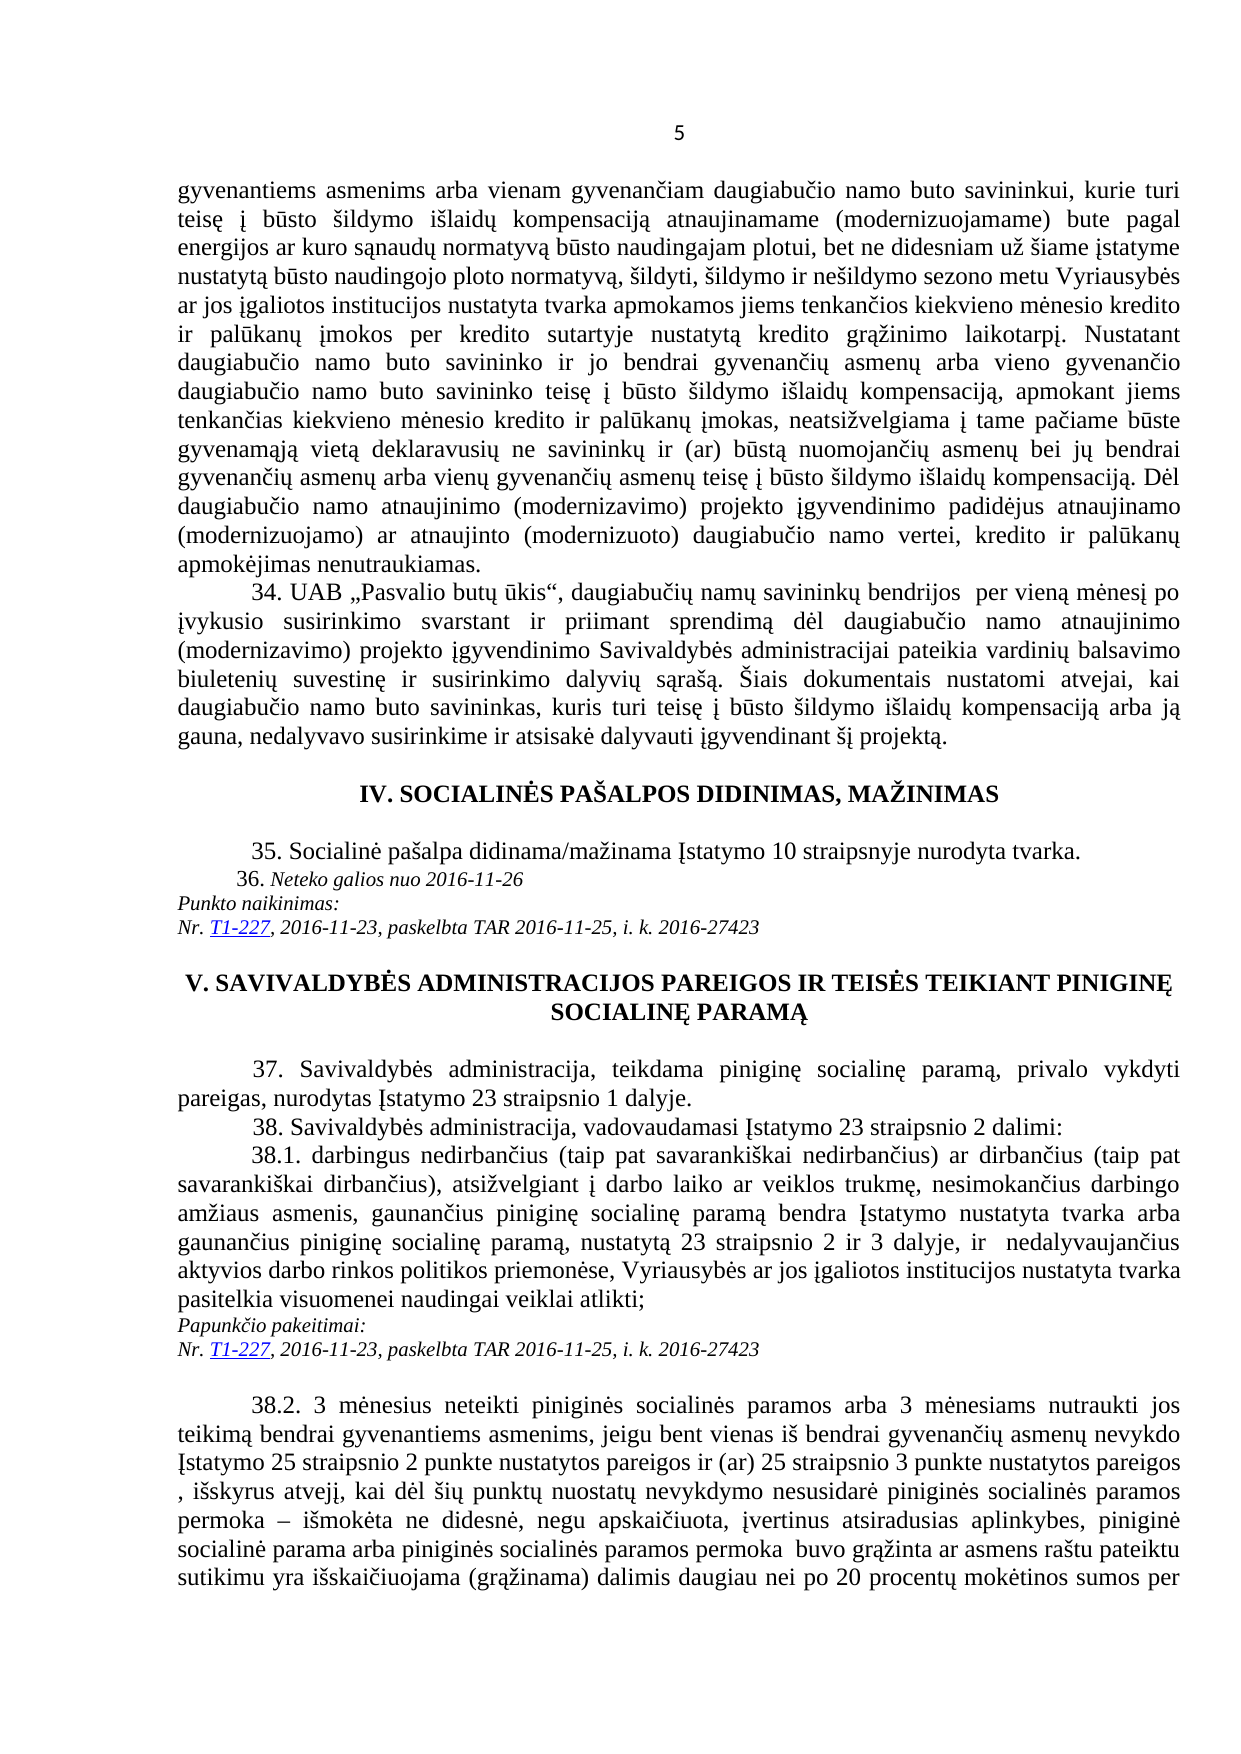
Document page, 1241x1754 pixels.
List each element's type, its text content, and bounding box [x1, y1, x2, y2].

text Nr. T1-227, 2016-11-23, paskelbta TAR 2016-11-25, i. k. 2016-27423 [177, 915, 1181, 939]
text 38.1. darbingus nedirbančius (taip pat savarankiškai nedirbančius) ar dirbančius (taip pat savarankiškai dirbančius), atsižvelgiant į darbo laiko ar veiklos trukmę, nesimokančius darbingo amžiaus asmenis, gaunančius piniginę socialinę paramą bendra Įstatymo nustatyta tvarka arba gaunančius piniginę socialinę paramą, nustatytą 23 straipsnio 2 ir 3 dalyje, ir nedalyvaujančius aktyvios darbo rinkos politikos priemonėse, Vyriausybės ar jos įgaliotos institucijos nustatyta tvarka pasitelkia visuomenei naudingai veiklai atlikti; [177, 1141, 1181, 1313]
text 37. Savivaldybės administracija, teikdama piniginę socialinę paramą, privalo vykdyti pareigas, nurodytas Įstatymo 23 straipsnio 1 dalyje. [177, 1054, 1181, 1112]
text Punkto naikinimas: [177, 891, 1181, 915]
text 36. Neteko galios nuo 2016-11-26 [177, 865, 1181, 891]
text V. SAVIVALDYBĖS ADMINISTRACIJOS PAREIGOS IR TEISĖS TEIKIANT PINIGINĘ SOCIALINĘ PARAMĄ [177, 968, 1181, 1026]
text 38.2. 3 mėnesius neteikti piniginės socialinės paramos arba 3 mėnesiams nutraukti jos teikimą bendrai gyvenantiems asmenims, jeigu bent vienas iš bendrai gyvenančių asmenų nevykdo Įstatymo 25 straipsnio 2 punkte nustatytos pareigos ir (ar) 25 straipsnio 3 punkte nustatytos pareigos , išskyrus atvejį, kai dėl šių punktų nuostatų nevykdymo nesusidarė piniginės socialinės paramos permoka – išmokėta ne didesnė, negu apskaičiuota, įvertinus atsiradusias aplinkybes, piniginė socialinė parama arba piniginės socialinės paramos permoka buvo grąžinta ar asmens raštu pateiktu sutikimu yra išskaičiuojama (grąžinama) dalimis daugiau nei po 20 procentų mokėtinos sumos per [177, 1390, 1181, 1591]
text 38. Savivaldybės administracija, vadovaudamasi Įstatymo 23 straipsnio 2 dalimi: [177, 1112, 1181, 1141]
text 35. Socialinė pašalpa didinama/mažinama Įstatymo 10 straipsnyje nurodyta tvarka. [177, 836, 1181, 865]
text gyvenantiems asmenims arba vienam gyvenančiam daugiabučio namo buto savininkui, kurie turi teisę į būsto šildymo išlaidų kompensaciją atnaujinamame (modernizuojamame) bute pagal energijos ar kuro sąnaudų normatyvą būsto naudingajam plotui, bet ne didesniam už šiame įstatyme nustatytą būsto naudingojo ploto normatyvą, šildyti, šildymo ir nešildymo sezono metu Vyriausybės ar jos įgaliotos institucijos nustatyta tvarka apmokamos jiems tenkančios kiekvieno mėnesio kredito ir palūkanų įmokos per kredito sutartyje nustatytą kredito grąžinimo laikotarpį. Nustatant daugiabučio namo buto savininko ir jo bendrai gyvenančių asmenų arba vieno gyvenančio daugiabučio namo buto savininko teisę į būsto šildymo išlaidų kompensaciją, apmokant jiems tenkančias kiekvieno mėnesio kredito ir palūkanų įmokas, neatsižvelgiama į tame pačiame būste gyvenamąją vietą deklaravusių ne savininkų ir (ar) būstą nuomojančių asmenų bei jų bendrai gyvenančių asmenų arba vienų gyvenančių asmenų teisę į būsto šildymo išlaidų kompensaciją. Dėl daugiabučio namo atnaujinimo (modernizavimo) projekto įgyvendinimo padidėjus atnaujinamo (modernizuojamo) ar atnaujinto (modernizuoto) daugiabučio namo vertei, kredito ir palūkanų apmokėjimas nenutraukiamas. [177, 175, 1181, 577]
text Papunkčio pakeitimai: [177, 1313, 1181, 1337]
text IV. SOCIALINĖS PAŠALPOS DIDINIMAS, MAŽINIMAS [177, 779, 1181, 807]
text Nr. T1-227, 2016-11-23, paskelbta TAR 2016-11-25, i. k. 2016-27423 [177, 1337, 1181, 1361]
text 34. UAB „Pasvalio butų ūkis“, daugiabučių namų savininkų bendrijos per vieną mėnesį po įvykusio susirinkimo svarstant ir priimant sprendimą dėl daugiabučio namo atnaujinimo (modernizavimo) projekto įgyvendinimo Savivaldybės administracijai pateikia vardinių balsavimo biuletenių suvestinę ir susirinkimo dalyvių sąrašą. Šiais dokumentais nustatomi atvejai, kai daugiabučio namo buto savininkas, kuris turi teisę į būsto šildymo išlaidų kompensaciją arba ją gauna, nedalyvavo susirinkime ir atsisakė dalyvauti įgyvendinant šį projektą. [177, 577, 1181, 750]
